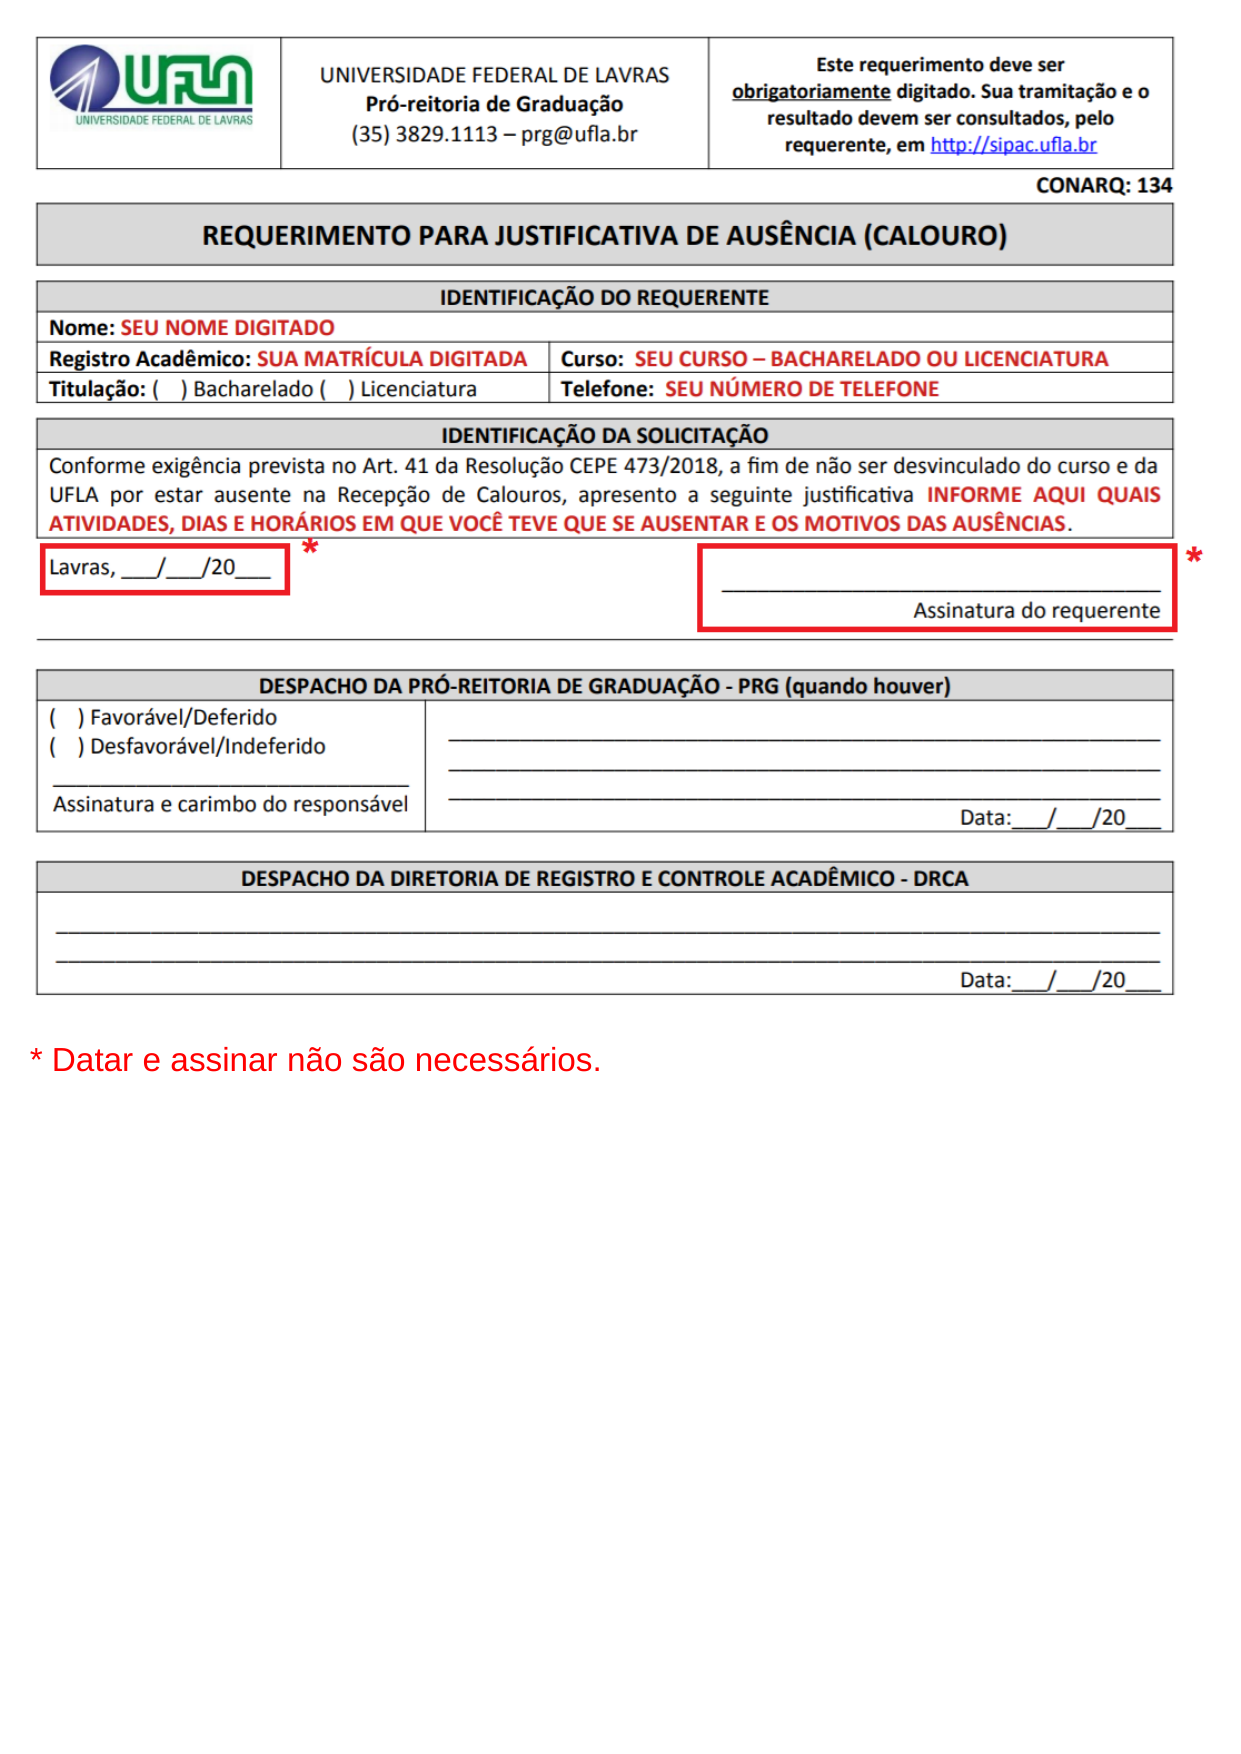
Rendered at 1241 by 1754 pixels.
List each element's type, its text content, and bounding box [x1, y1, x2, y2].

text * Datar e assinar não são necessários. [29, 1041, 1211, 1079]
